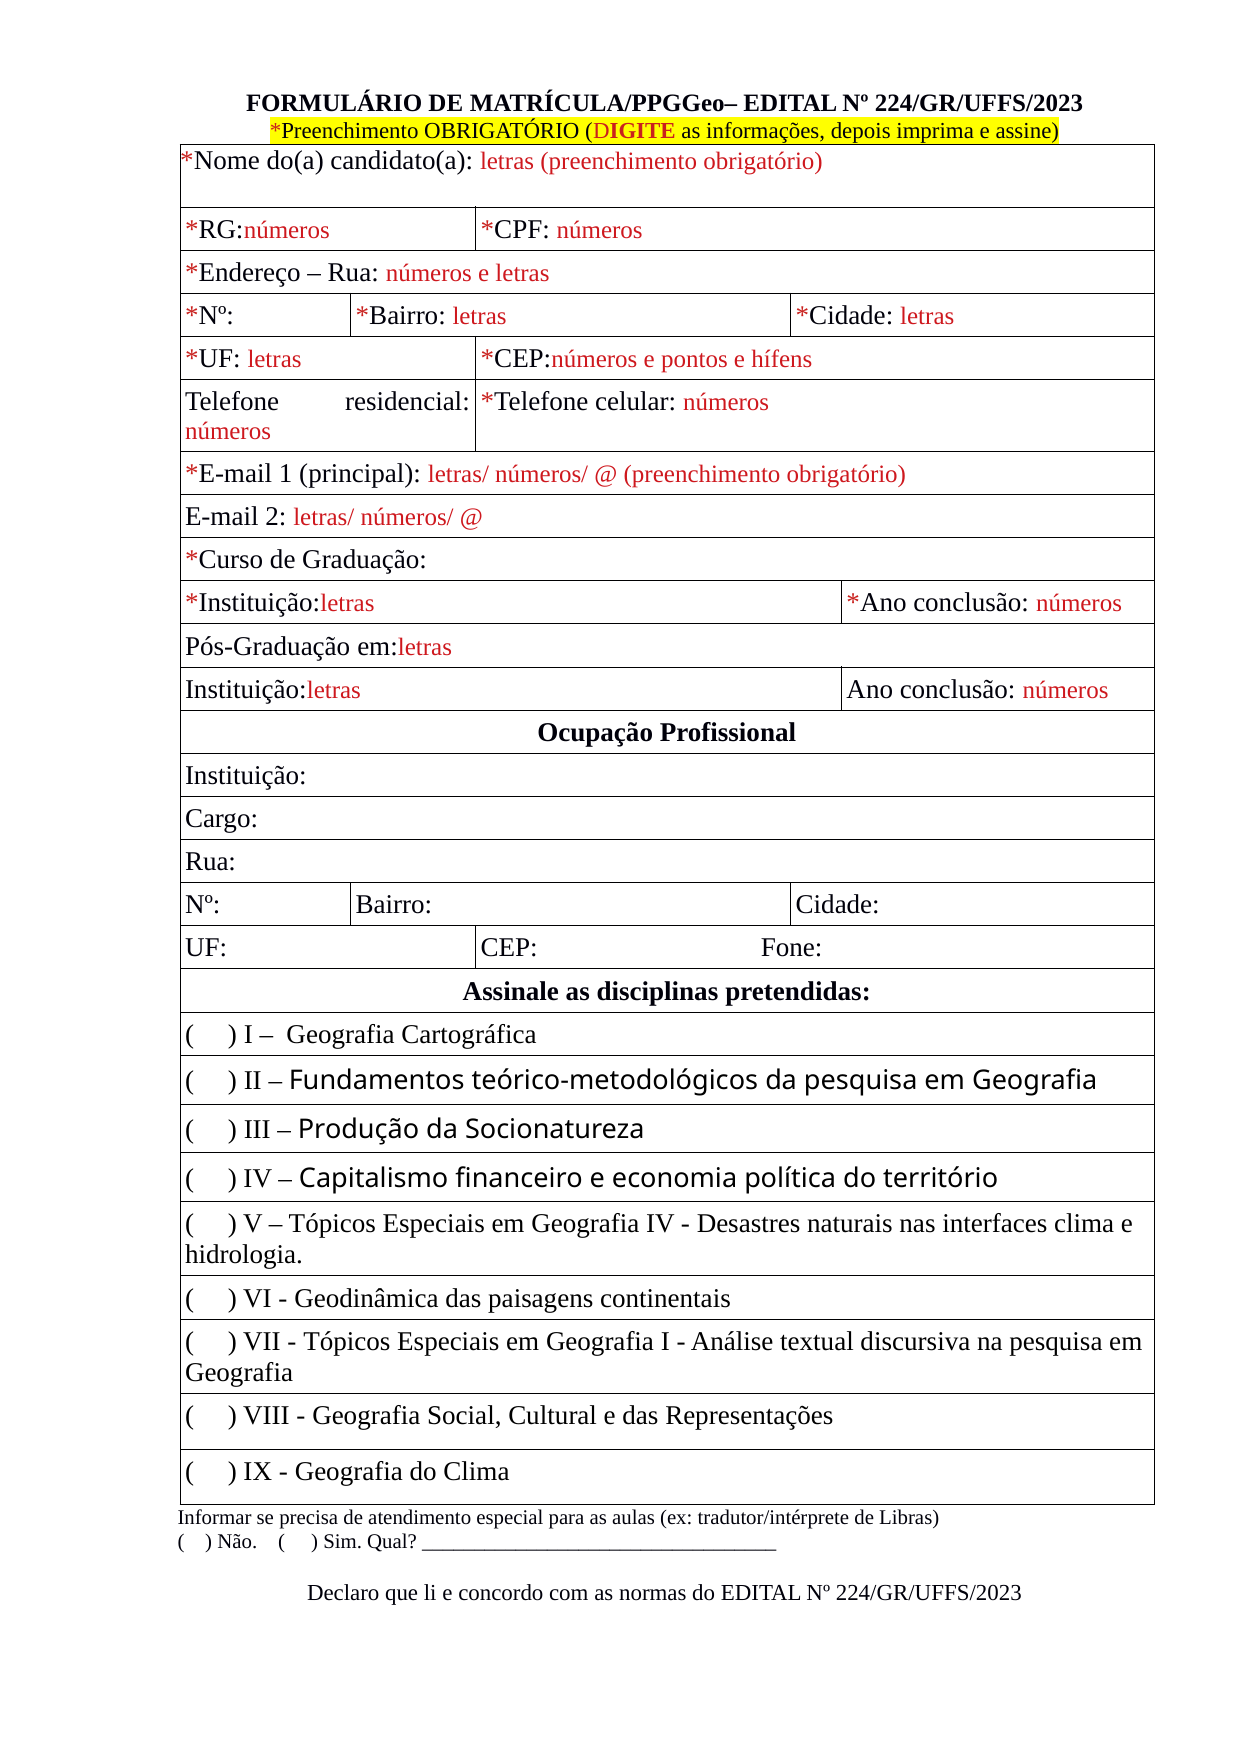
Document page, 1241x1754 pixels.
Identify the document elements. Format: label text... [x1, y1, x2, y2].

table_cell *Telefone celular: números [476, 380, 1154, 451]
table_cell Assinale as disciplinas pretendidas: [181, 969, 1154, 1011]
text *Preenchimento OBRIGATÓRIO (DIGITE as informações, depois imprima e assine) [177, 117, 1152, 144]
table_cell ( ) II – Fundamentos teórico-metodológicos da pesquisa em Geografia [181, 1056, 1154, 1103]
table_cell *CPF: números [476, 208, 1154, 249]
table_cell *Bairro: letras [351, 294, 790, 336]
table_header *Nome do(a) candidato(a): letras (preenchimento obrigatório) [181, 145, 1154, 206]
table_cell *CEP:números e pontos e hífens [476, 337, 1154, 379]
table_cell ( ) I – Geografia Cartográfica [181, 1013, 1154, 1054]
table_cell *RG:números [181, 208, 475, 249]
table_cell Telefone residencial: números [181, 380, 475, 451]
table_cell ( ) V – Tópicos Especiais em Geografia IV - Desastres naturais nas interfaces clima e hidrologia. [181, 1202, 1154, 1275]
text FORMULÁRIO DE MATRÍCULA/PPGGeo– EDITAL Nº 224/GR/UFFS/2023 [177, 88, 1152, 117]
table_cell *Ano conclusão: números [842, 581, 1154, 623]
table_cell UF: [181, 926, 475, 968]
table_cell *Cidade: letras [791, 294, 1154, 336]
table_cell Instituição: [181, 754, 1154, 796]
text Declaro que li e concordo com as normas do EDITAL Nº 224/GR/UFFS/2023 [177, 1579, 1152, 1605]
text Informar se precisa de atendimento especial para as aulas (ex: tradutor/intérprete de Libras) [177, 1504, 1152, 1529]
table_cell ( ) IX - Geografia do Clima [181, 1450, 1154, 1504]
table_cell Ano conclusão: números [842, 668, 1154, 709]
table_cell ( ) VII - Tópicos Especiais em Geografia I - Análise textual discursiva na pesquisa em Geografia [181, 1320, 1154, 1393]
table_cell *E-mail 1 (principal): letras/ números/ @ (preenchimento obrigatório) [181, 452, 1154, 494]
table_cell ( ) IV – Capitalismo financeiro e economia política do território [181, 1153, 1154, 1201]
table_cell Bairro: [351, 883, 790, 925]
table_cell *Nº: [181, 294, 350, 336]
table_cell Ocupação Profissional [181, 711, 1154, 753]
table_cell *Curso de Graduação: [181, 538, 1154, 580]
table_cell E-mail 2: letras/ números/ @ [181, 495, 1154, 537]
text ( ) Não. ( ) Sim. Qual? __________________________________ [177, 1529, 1152, 1553]
table_cell CEP: Fone: [476, 926, 1154, 968]
table_cell Rua: [181, 840, 1154, 882]
table_cell *Endereço – Rua: números e letras [181, 251, 1154, 293]
table_cell *Instituição:letras [181, 581, 841, 623]
table_cell *UF: letras [181, 337, 475, 379]
table_cell Cidade: [791, 883, 1154, 925]
table_cell Pós-Graduação em:letras [181, 624, 1154, 666]
table_cell ( ) VIII - Geografia Social, Cultural e das Representações [181, 1394, 1154, 1448]
table_cell ( ) VI - Geodinâmica das paisagens continentais [181, 1276, 1154, 1318]
table_cell Cargo: [181, 797, 1154, 839]
table_cell Instituição:letras [181, 668, 841, 709]
table_cell Nº: [181, 883, 350, 925]
table_cell ( ) III – Produção da Socionatureza [181, 1105, 1154, 1152]
